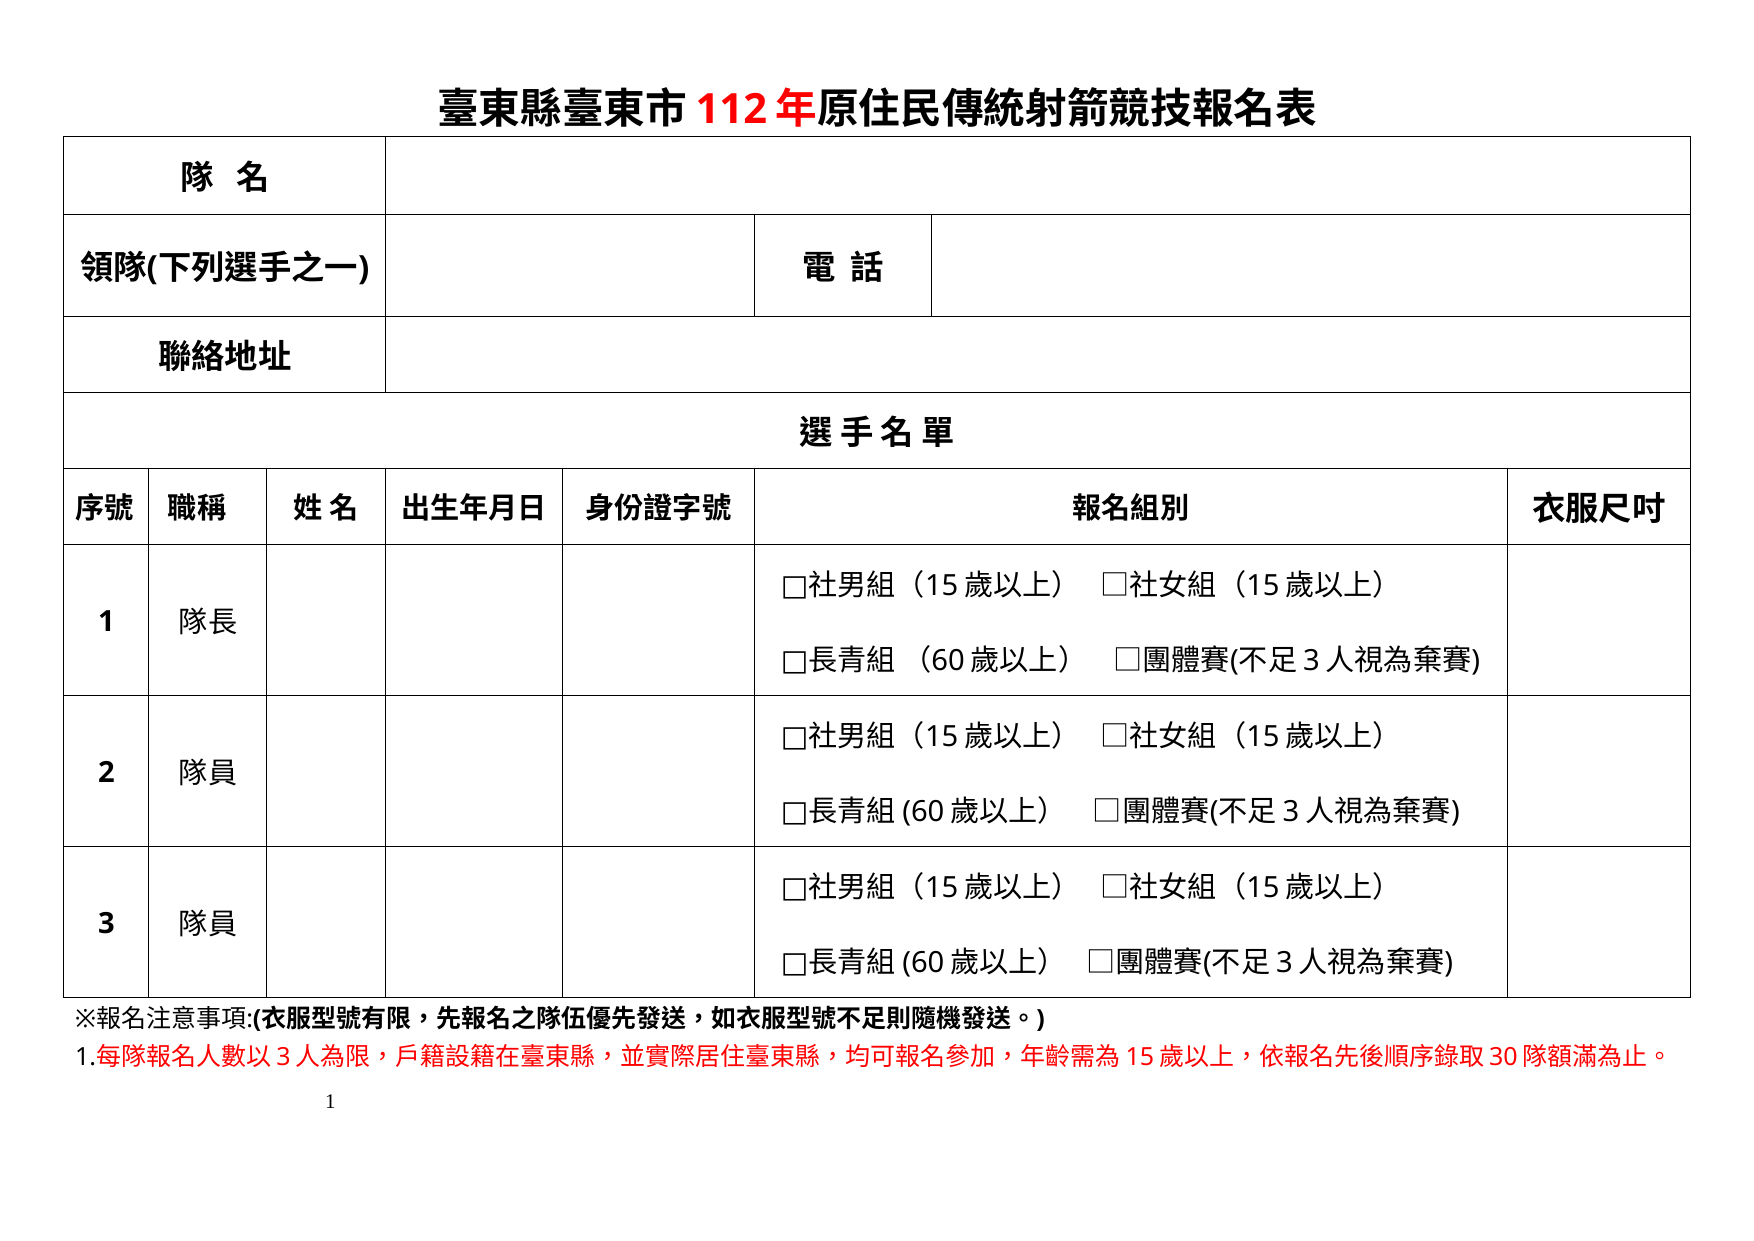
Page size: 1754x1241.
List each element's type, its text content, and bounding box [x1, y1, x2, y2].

table_cell [386, 317, 1690, 392]
table_cell [267, 545, 385, 695]
table_cell [386, 215, 754, 316]
text 臺東縣臺東市112年原住民傳統射箭競技報名表 [75, 76, 1679, 136]
table_cell [1508, 696, 1690, 846]
table_cell □社男組（15歲以上） □社女組（15歲以上） □長青組 (60歲以上） □團體賽(不足3人視為棄賽) [755, 696, 1507, 846]
table_cell 領隊(下列選手之一) [64, 215, 385, 316]
table_cell [563, 696, 754, 846]
table_cell [386, 696, 562, 846]
table_cell 電 話 [755, 215, 931, 316]
table_cell 隊員 [149, 847, 266, 997]
table_cell [563, 847, 754, 997]
table_cell [386, 847, 562, 997]
table_cell □社男組（15歲以上） □社女組（15歲以上） □長青組 （60歲以上） □團體賽(不足3人視為棄賽) [755, 545, 1507, 695]
table_cell 姓 名 [267, 469, 385, 544]
table_cell 選 手 名 單 [64, 393, 1690, 468]
table_cell □社男組（15歲以上） □社女組（15歲以上） □長青組 (60歲以上） □團體賽(不足3人視為棄賽) [755, 847, 1507, 997]
table_cell [267, 696, 385, 846]
table_cell 序號 [64, 469, 148, 544]
table_cell 出生年月日 [386, 469, 562, 544]
text ※報名注意事項:(衣服型號有限，先報名之隊伍優先發送，如衣服型號不足則隨機發送。) [75, 998, 1679, 1035]
table_cell 隊長 [149, 545, 266, 695]
table_cell 報名組別 [755, 469, 1507, 544]
table_cell [1508, 545, 1690, 695]
table_cell [1508, 847, 1690, 997]
table_cell [267, 847, 385, 997]
table_cell 1 [64, 545, 148, 695]
table_cell 3 [64, 847, 148, 997]
table_cell 職稱 [149, 469, 266, 544]
table_cell 2 [64, 696, 148, 846]
table_header [386, 137, 1690, 213]
table_cell [563, 545, 754, 695]
table_cell [932, 215, 1690, 316]
table_cell 聯絡地址 [64, 317, 385, 392]
table_cell 衣服尺吋 [1508, 469, 1690, 544]
table_cell 身份證字號 [563, 469, 754, 544]
table_cell [386, 545, 562, 695]
table_cell 隊員 [149, 696, 266, 846]
text 1.每隊報名人數以3人為限，戶籍設籍在臺東縣，並實際居住臺東縣，均可報名參加，年齡需為15歲以上，依報名先後順序錄取30隊額滿為止。 [75, 1035, 1679, 1073]
table_header 隊 名 [64, 137, 385, 213]
